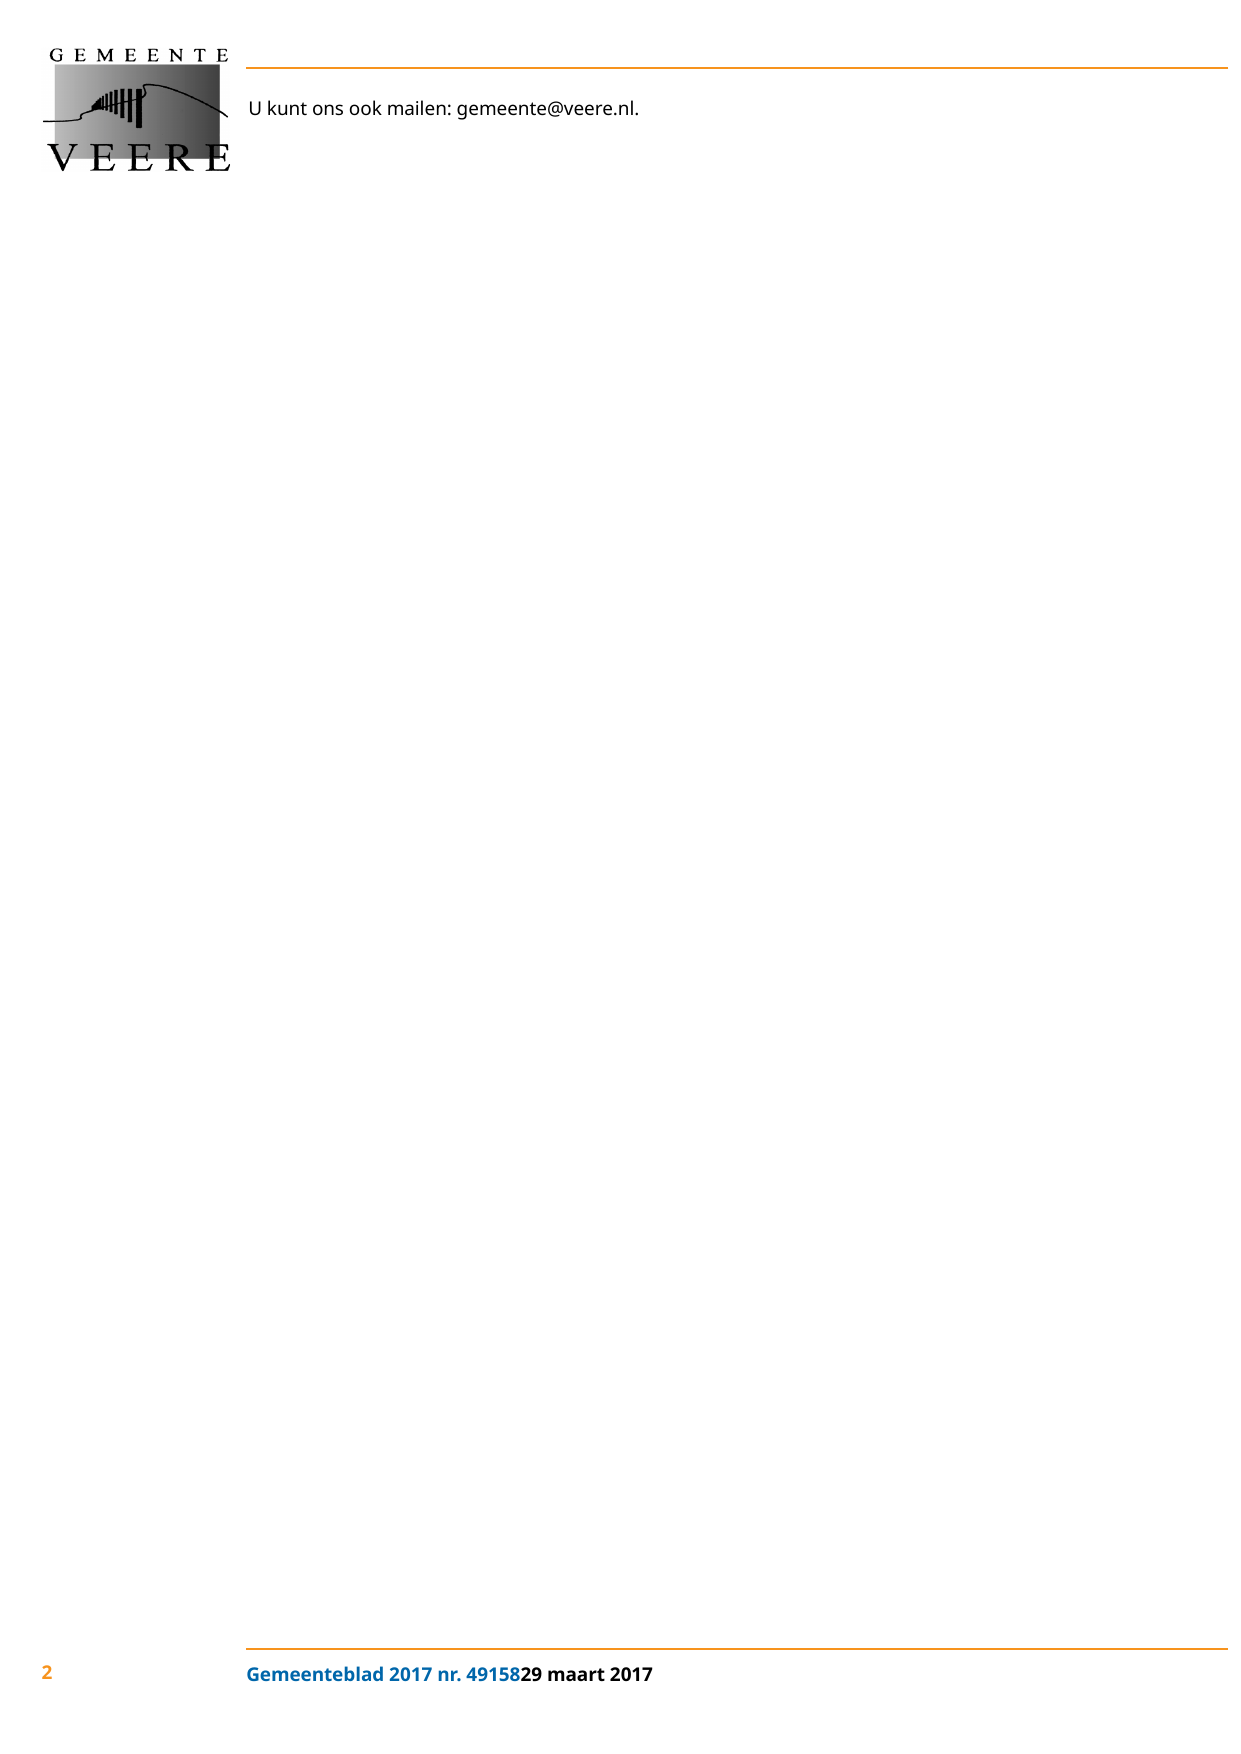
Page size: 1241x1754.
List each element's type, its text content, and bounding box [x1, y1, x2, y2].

text U kunt ons ook mailen: gemeente@veere.nl. [248, 95, 1152, 121]
picture [41, 47, 231, 172]
